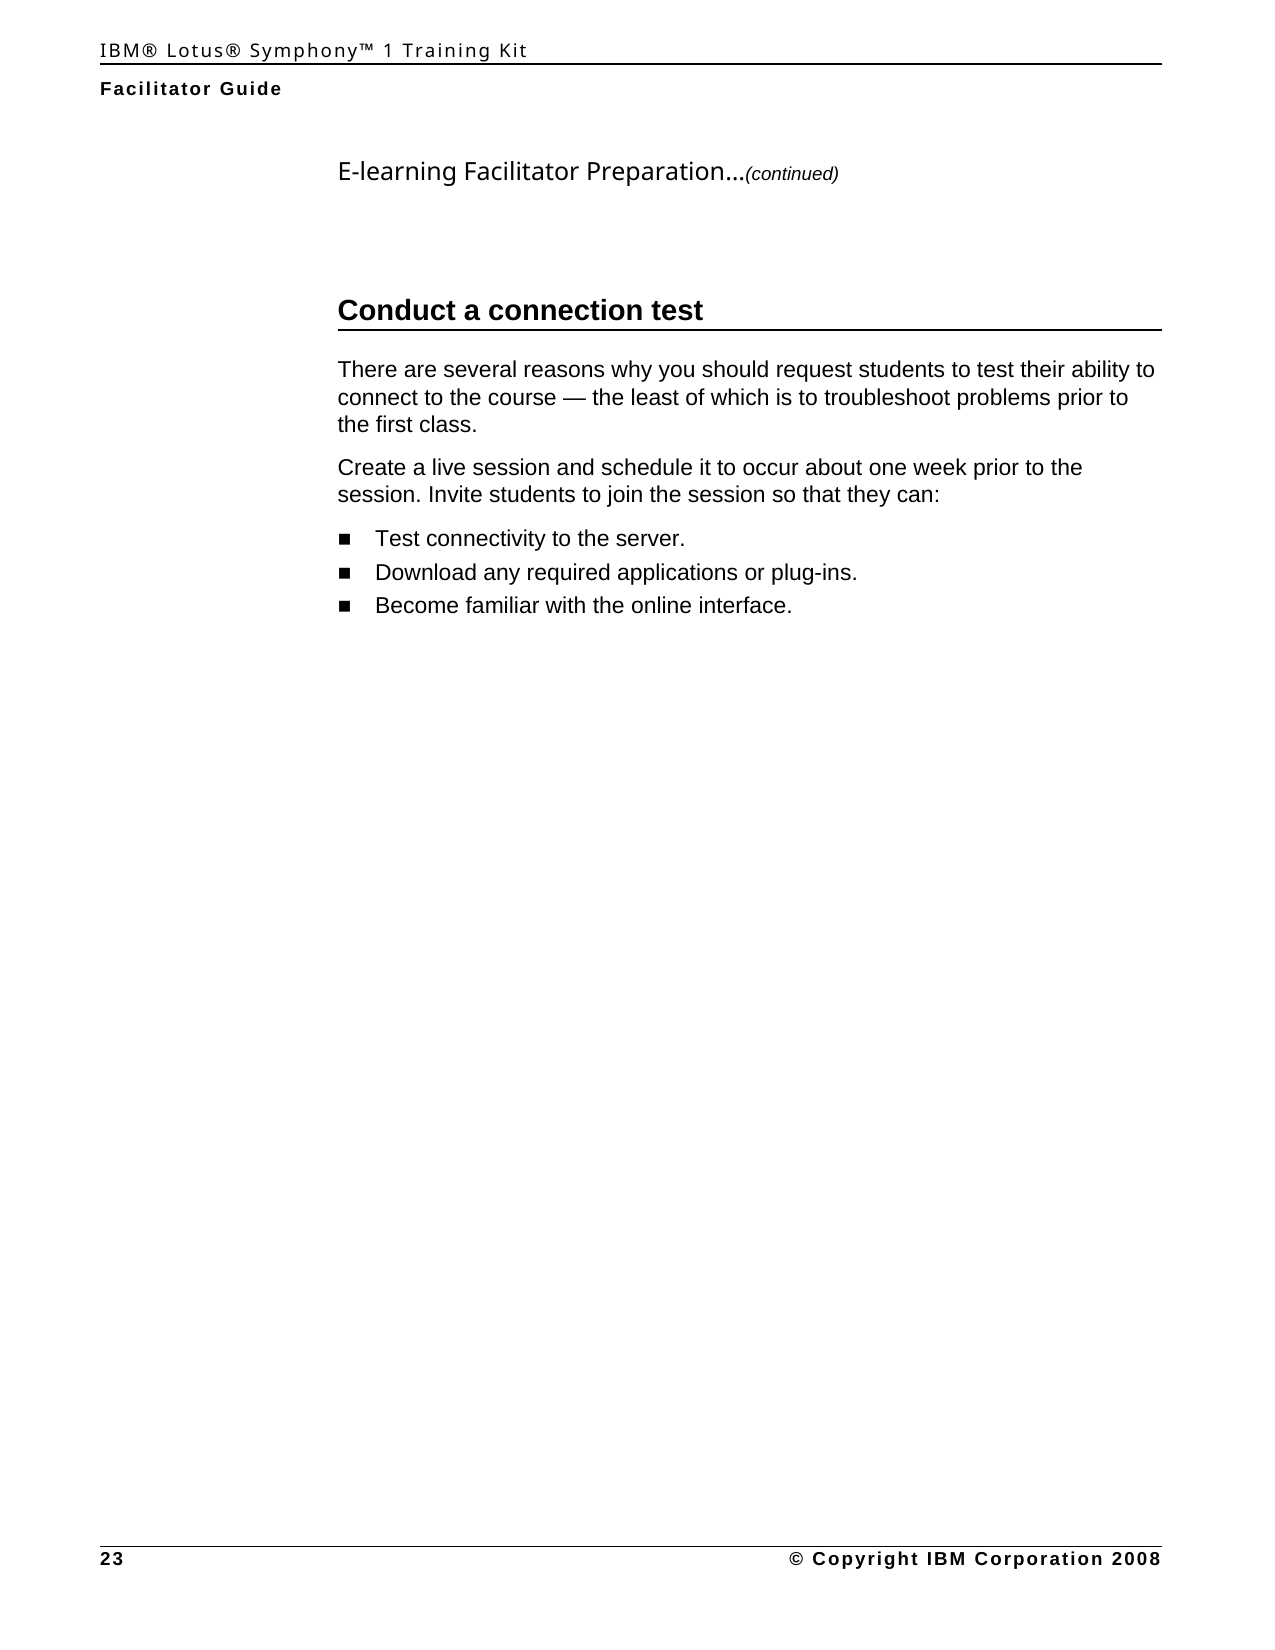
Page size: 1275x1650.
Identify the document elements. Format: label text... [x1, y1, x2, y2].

list Download any required applications or plug-ins. [337, 558, 1162, 585]
text E-learning Facilitator Preparation…(continued) [337, 150, 1162, 187]
text Conduct a connection test [337, 292, 1162, 331]
text There are several reasons why you should request students to test their ability to connect to the course — the least of which is to troubleshoot problems prior to the first class. [337, 356, 1162, 437]
list Become familiar with the online interface. [337, 592, 1162, 619]
list Test connectivity to the server. [337, 525, 1162, 552]
text Create a live session and schedule it to occur about one week prior to the session. Invite students to join the session so that they can: [337, 454, 1162, 508]
